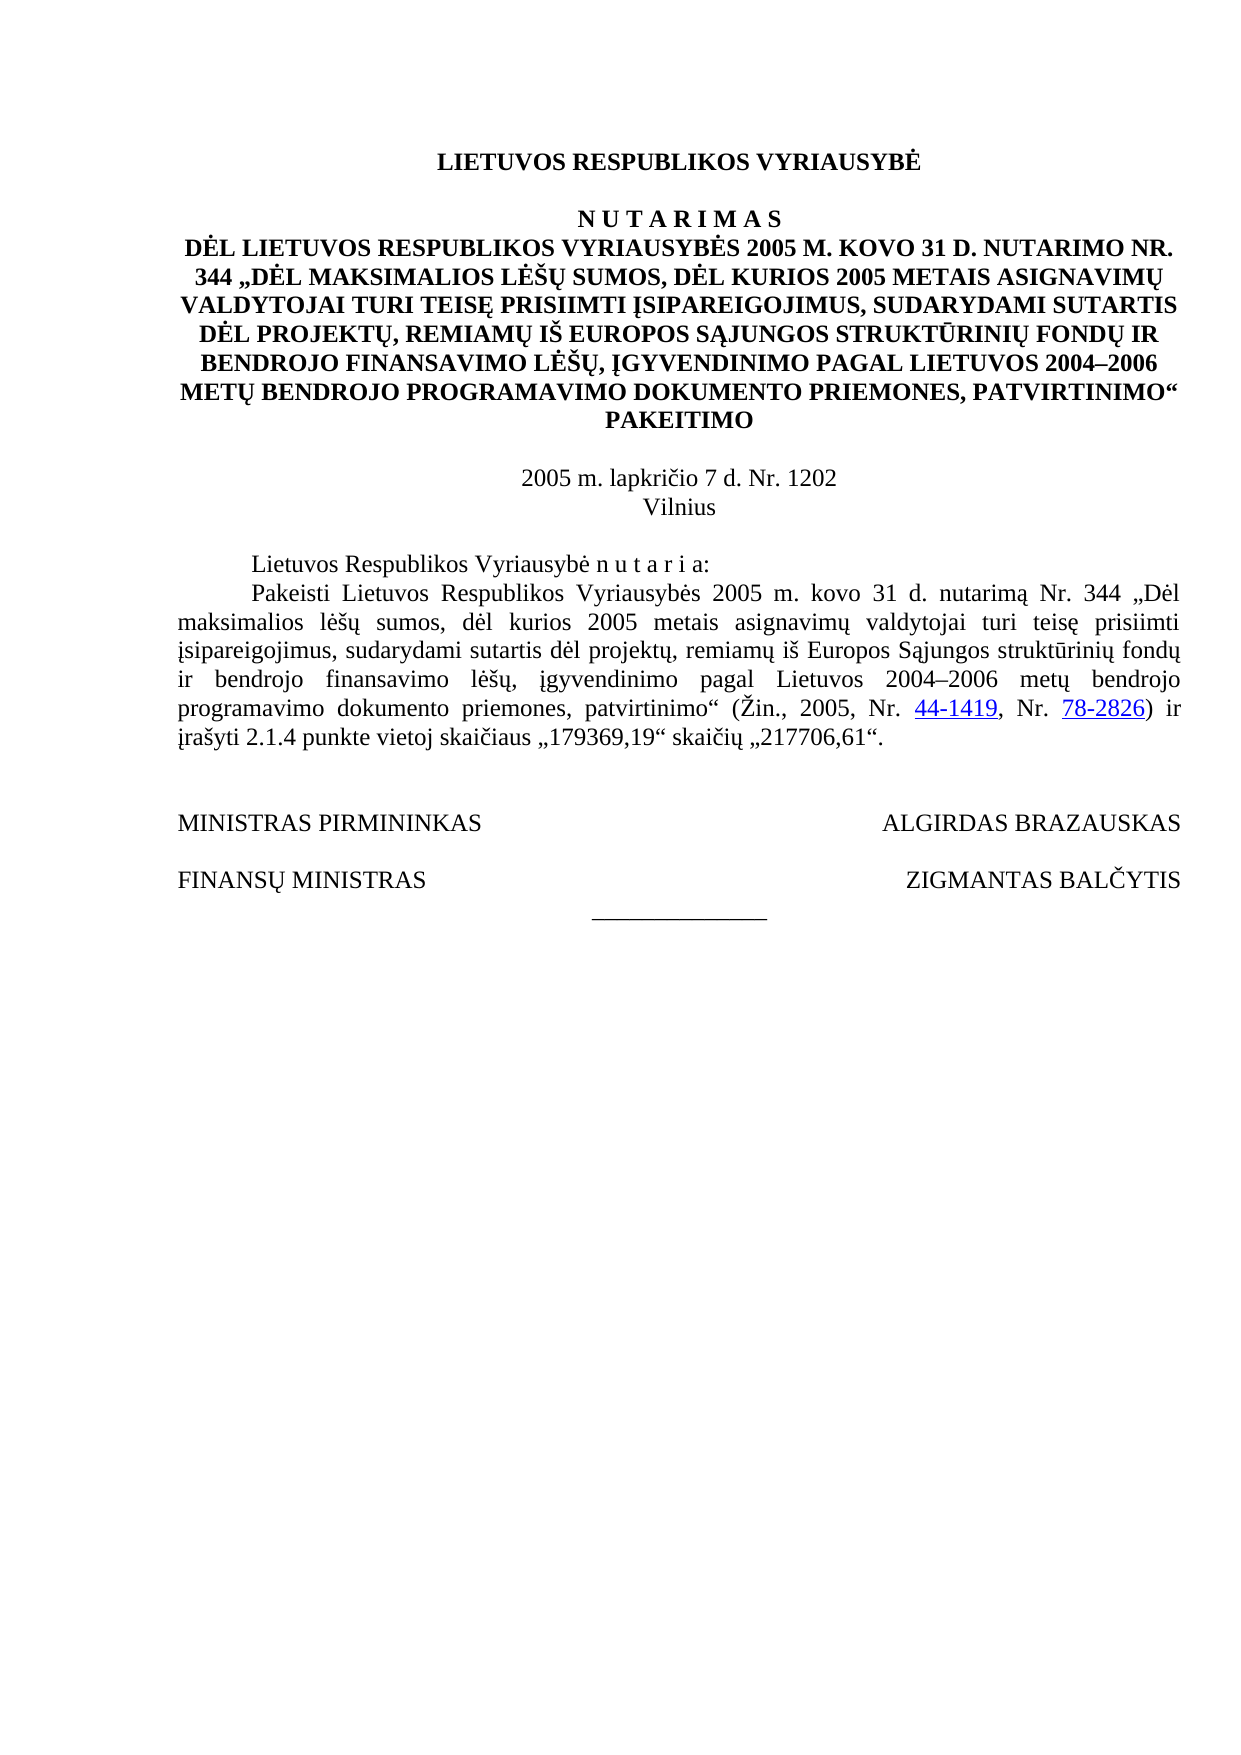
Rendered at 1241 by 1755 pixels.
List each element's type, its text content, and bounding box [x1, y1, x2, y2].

text Pakeisti Lietuvos Respublikos Vyriausybės 2005 m. kovo 31 d. nutarimą Nr. 344 „Dėl maksimalios lėšų sumos, dėl kurios 2005 metais asignavimų valdytojai turi teisę prisiimti įsipareigojimus, sudarydami sutartis dėl projektų, remiamų iš Europos Sąjungos struktūrinių fondų ir bendrojo finansavimo lėšų, įgyvendinimo pagal Lietuvos 2004–2006 metų bendrojo programavimo dokumento priemones, patvirtinimo“ (Žin., 2005, Nr. 44-1419, Nr. 78-2826) ir įrašyti 2.1.4 punkte vietoj skaičiaus „179369,19“ skaičių „217706,61“. [177, 578, 1181, 751]
text FINANSŲ MINISTRAS ZIGMANTAS BALČYTIS [177, 866, 1181, 894]
text 2005 m. lapkričio 7 d. Nr. 1202 [177, 463, 1181, 492]
text LIETUVOS RESPUBLIKOS VYRIAUSYBĖ [177, 147, 1181, 176]
text MINISTRAS PIRMININKAS ALGIRDAS BRAZAUSKAS [177, 808, 1181, 837]
text ______________ [177, 894, 1181, 923]
text N U T A R I M A S [177, 204, 1181, 233]
text Lietuvos Respublikos Vyriausybė nutaria: [177, 549, 1181, 578]
text Vilnius [177, 492, 1181, 521]
text DĖL LIETUVOS RESPUBLIKOS VYRIAUSYBĖS 2005 M. KOVO 31 D. NUTARIMO NR. 344 „DĖL MAKSIMALIOS LĖŠŲ SUMOS, DĖL KURIOS 2005 METAIS ASIGNAVIMŲ VALDYTOJAI TURI TEISĘ PRISIIMTI ĮSIPAREIGOJIMUS, SUDARYDAMI SUTARTIS DĖL PROJEKTŲ, REMIAMŲ IŠ EUROPOS SĄJUNGOS STRUKTŪRINIŲ FONDŲ IR BENDROJO FINANSAVIMO LĖŠŲ, ĮGYVENDINIMO PAGAL LIETUVOS 2004–2006 METŲ BENDROJO PROGRAMAVIMO DOKUMENTO PRIEMONES, PATVIRTINIMO“ PAKEITIMO [177, 233, 1181, 434]
